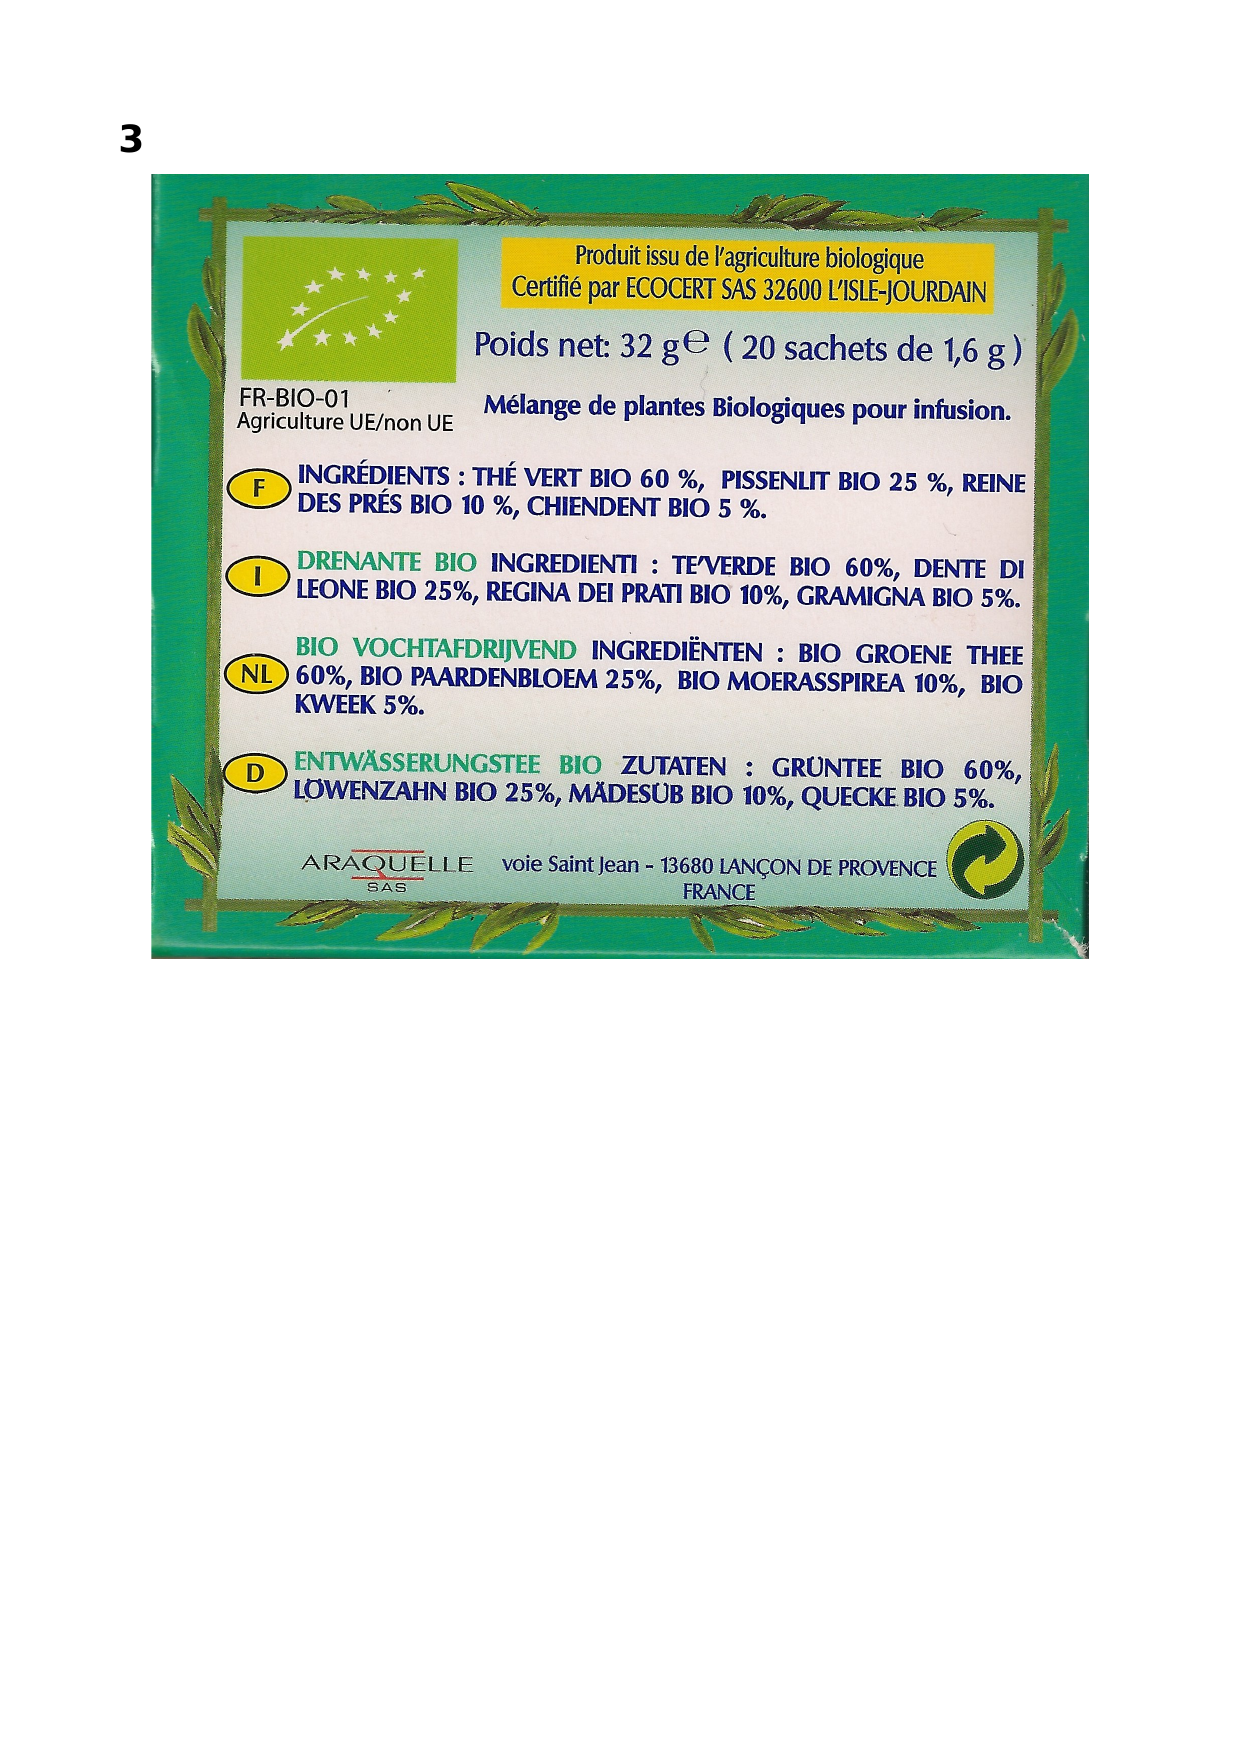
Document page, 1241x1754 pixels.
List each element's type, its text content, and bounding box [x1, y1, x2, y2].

subtitle 3 [118, 118, 1122, 162]
picture [151, 174, 1089, 959]
